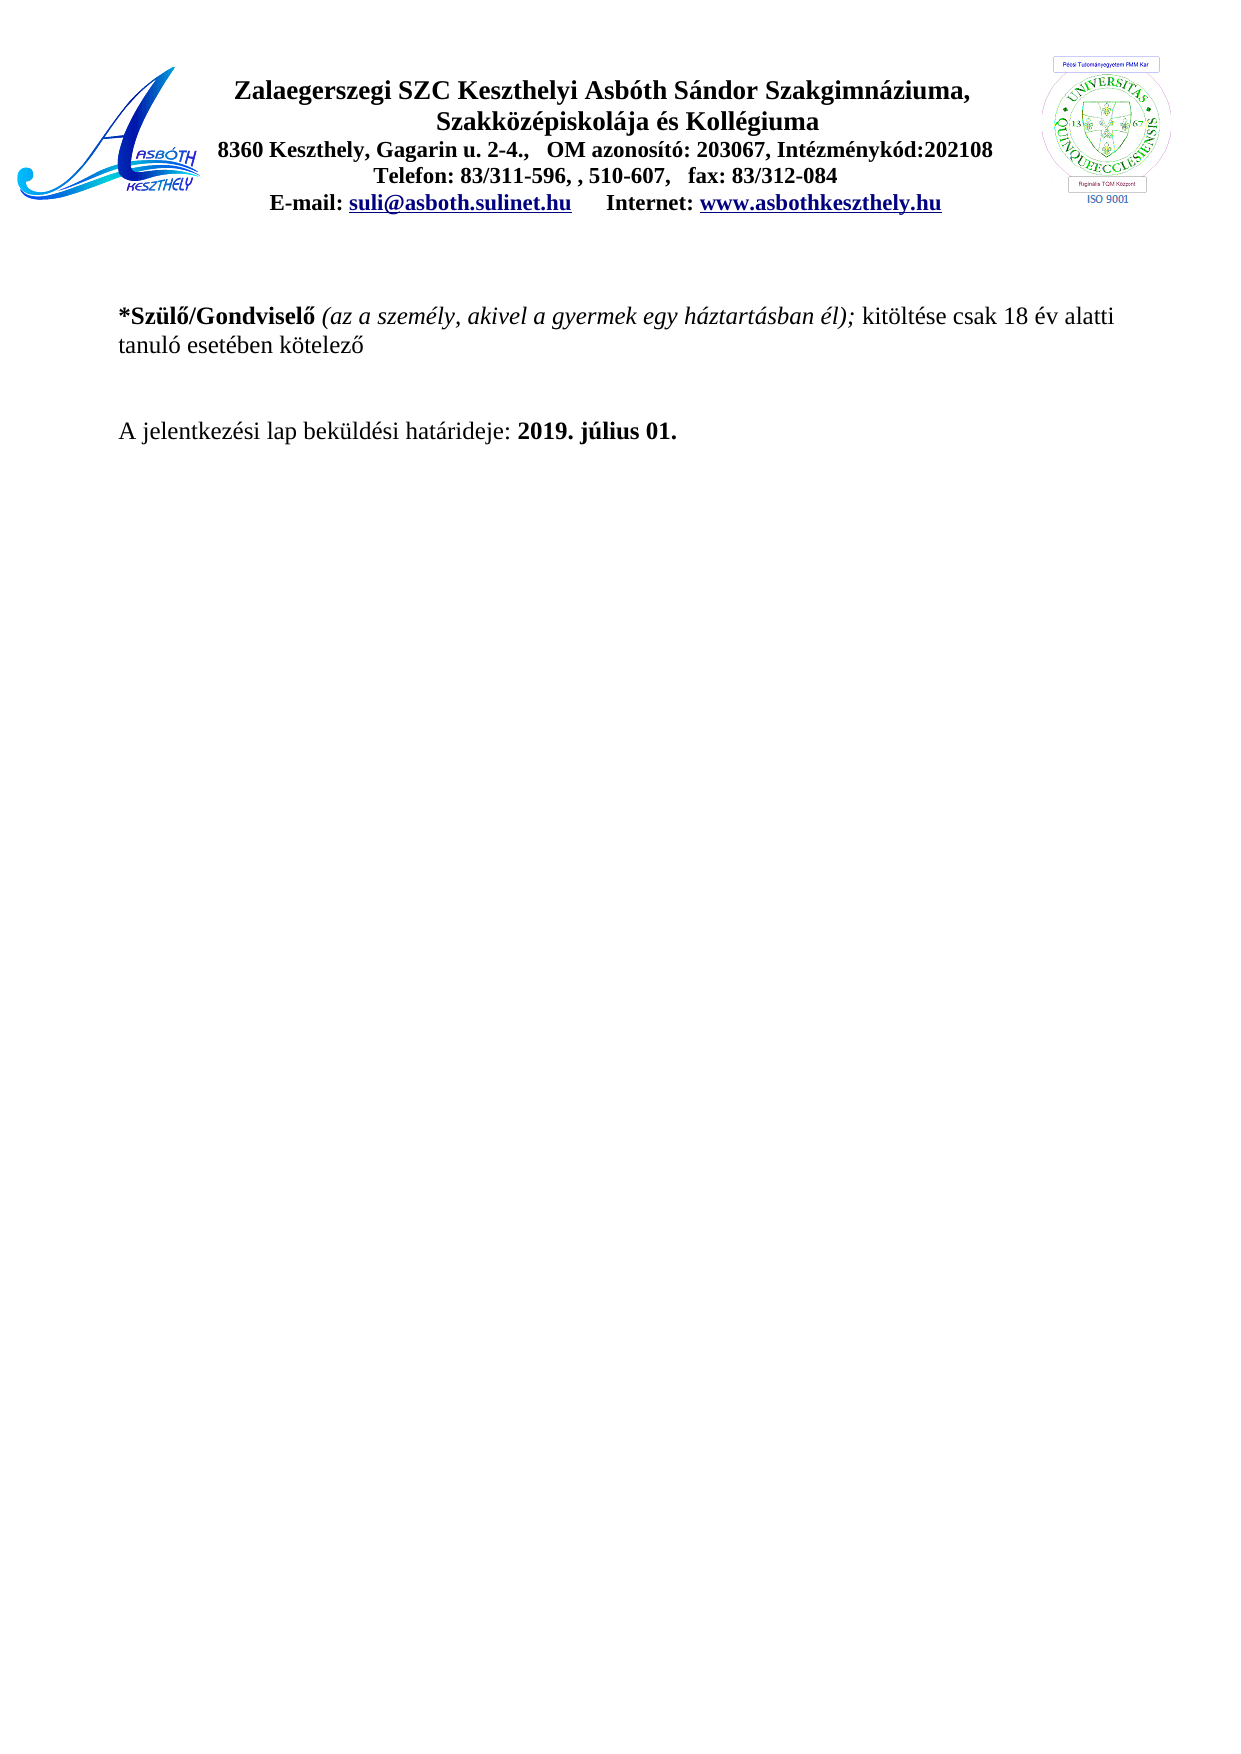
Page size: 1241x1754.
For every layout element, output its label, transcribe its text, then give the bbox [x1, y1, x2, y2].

text *Szülő/Gondviselő (az a személy, akivel a gyermek egy háztartásban él); kitöltése csak 18 év alatti tanuló esetében kötelező [118, 301, 1122, 359]
text A jelentkezési lap beküldési határideje: 2019. július 01. [118, 416, 1122, 445]
